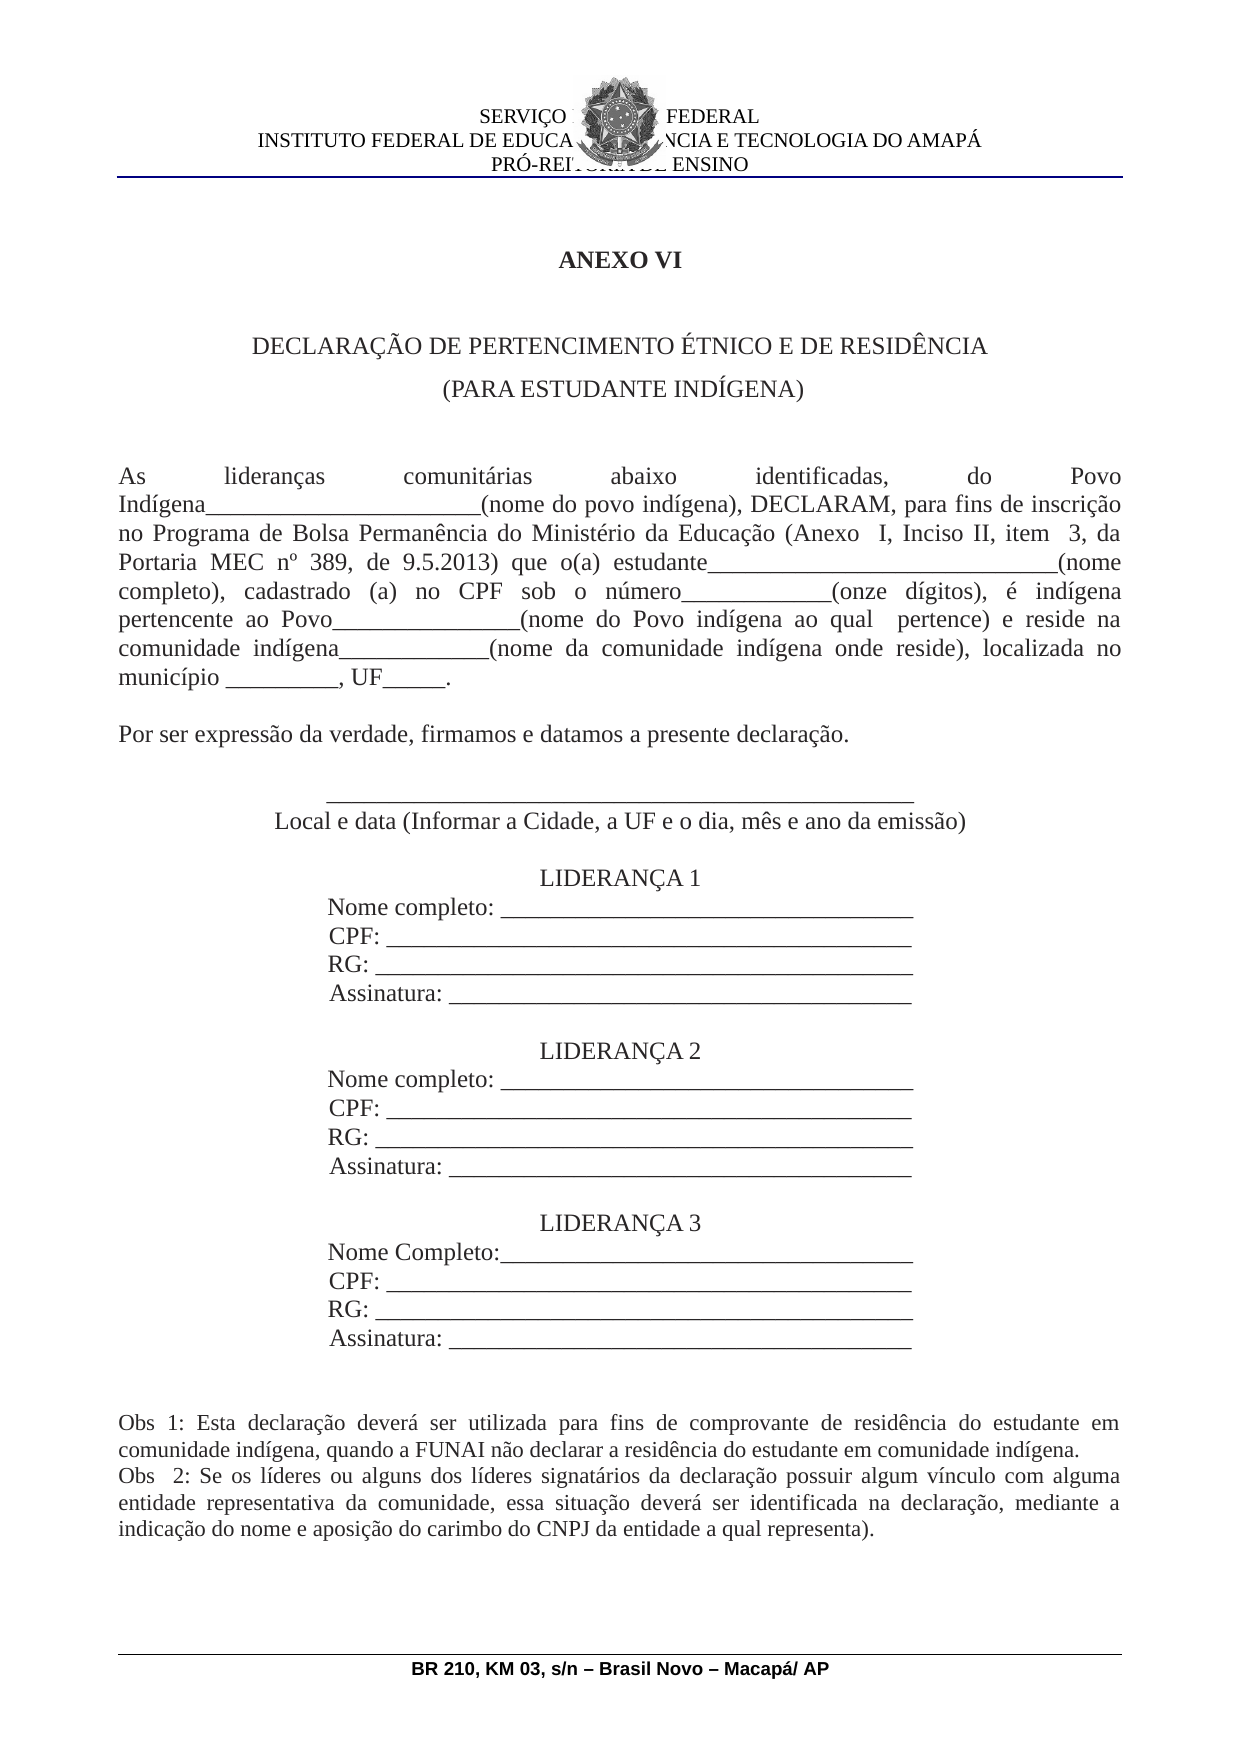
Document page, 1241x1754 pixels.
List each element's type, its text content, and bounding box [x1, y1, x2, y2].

text Nome completo: _________________________________ [118, 892, 1122, 921]
text As lideranças comunitárias abaixo identificadas, do Povo Indígena______________________(nome do povo indígena), DECLARAM, para fins de inscrição no Programa de Bolsa Permanência do Ministério da Educação (Anexo I, Inciso II, item 3, da Portaria MEC nº 389, de 9.5.2013) que o(a) estudante____________________________(nome completo), cadastrado (a) no CPF sob o número____________(onze dígitos), é indígena pertencente ao Povo_______________(nome do Povo indígena ao qual pertence) e reside na comunidade indígena____________(nome da comunidade indígena onde reside), localizada no município _________, UF_____. [118, 461, 1122, 691]
text LIDERANÇA 2 [118, 1036, 1122, 1064]
text CPF: __________________________________________ [118, 921, 1122, 949]
text DECLARAÇÃO DE PERTENCIMENTO ÉTNICO E DE RESIDÊNCIA [118, 331, 1122, 360]
text Assinatura: _____________________________________ [118, 1151, 1122, 1179]
text RG: ___________________________________________ [118, 1122, 1122, 1151]
text Nome Completo:_________________________________ [118, 1237, 1122, 1266]
text CPF: __________________________________________ [118, 1093, 1122, 1122]
text (PARA ESTUDANTE INDÍGENA) [118, 374, 1122, 403]
text Assinatura: _____________________________________ [118, 978, 1122, 1007]
text RG: ___________________________________________ [118, 1294, 1122, 1323]
text Obs 2: Se os líderes ou alguns dos líderes signatários da declaração possuir algum vínculo com alguma entidade representativa da comunidade, essa situação deverá ser identificada na declaração, mediante a indicação do nome e aposição do carimbo do CNPJ da entidade a qual representa). [118, 1462, 1122, 1541]
text Obs 1: Esta declaração deverá ser utilizada para fins de comprovante de residência do estudante em comunidade indígena, quando a FUNAI não declarar a residência do estudante em comunidade indígena. [118, 1409, 1122, 1462]
text Local e data (Informar a Cidade, a UF e o dia, mês e ano da emissão) [118, 806, 1122, 834]
text Nome completo: _________________________________ [118, 1064, 1122, 1093]
text RG: ___________________________________________ [118, 949, 1122, 978]
text _______________________________________________ [118, 777, 1122, 806]
text CPF: __________________________________________ [118, 1266, 1122, 1294]
text ANEXO VI [118, 245, 1122, 274]
text Assinatura: _____________________________________ [118, 1323, 1122, 1352]
text Por ser expressão da verdade, firmamos e datamos a presente declaração. [118, 719, 1122, 748]
text LIDERANÇA 3 [118, 1208, 1122, 1237]
text LIDERANÇA 1 [118, 863, 1122, 892]
